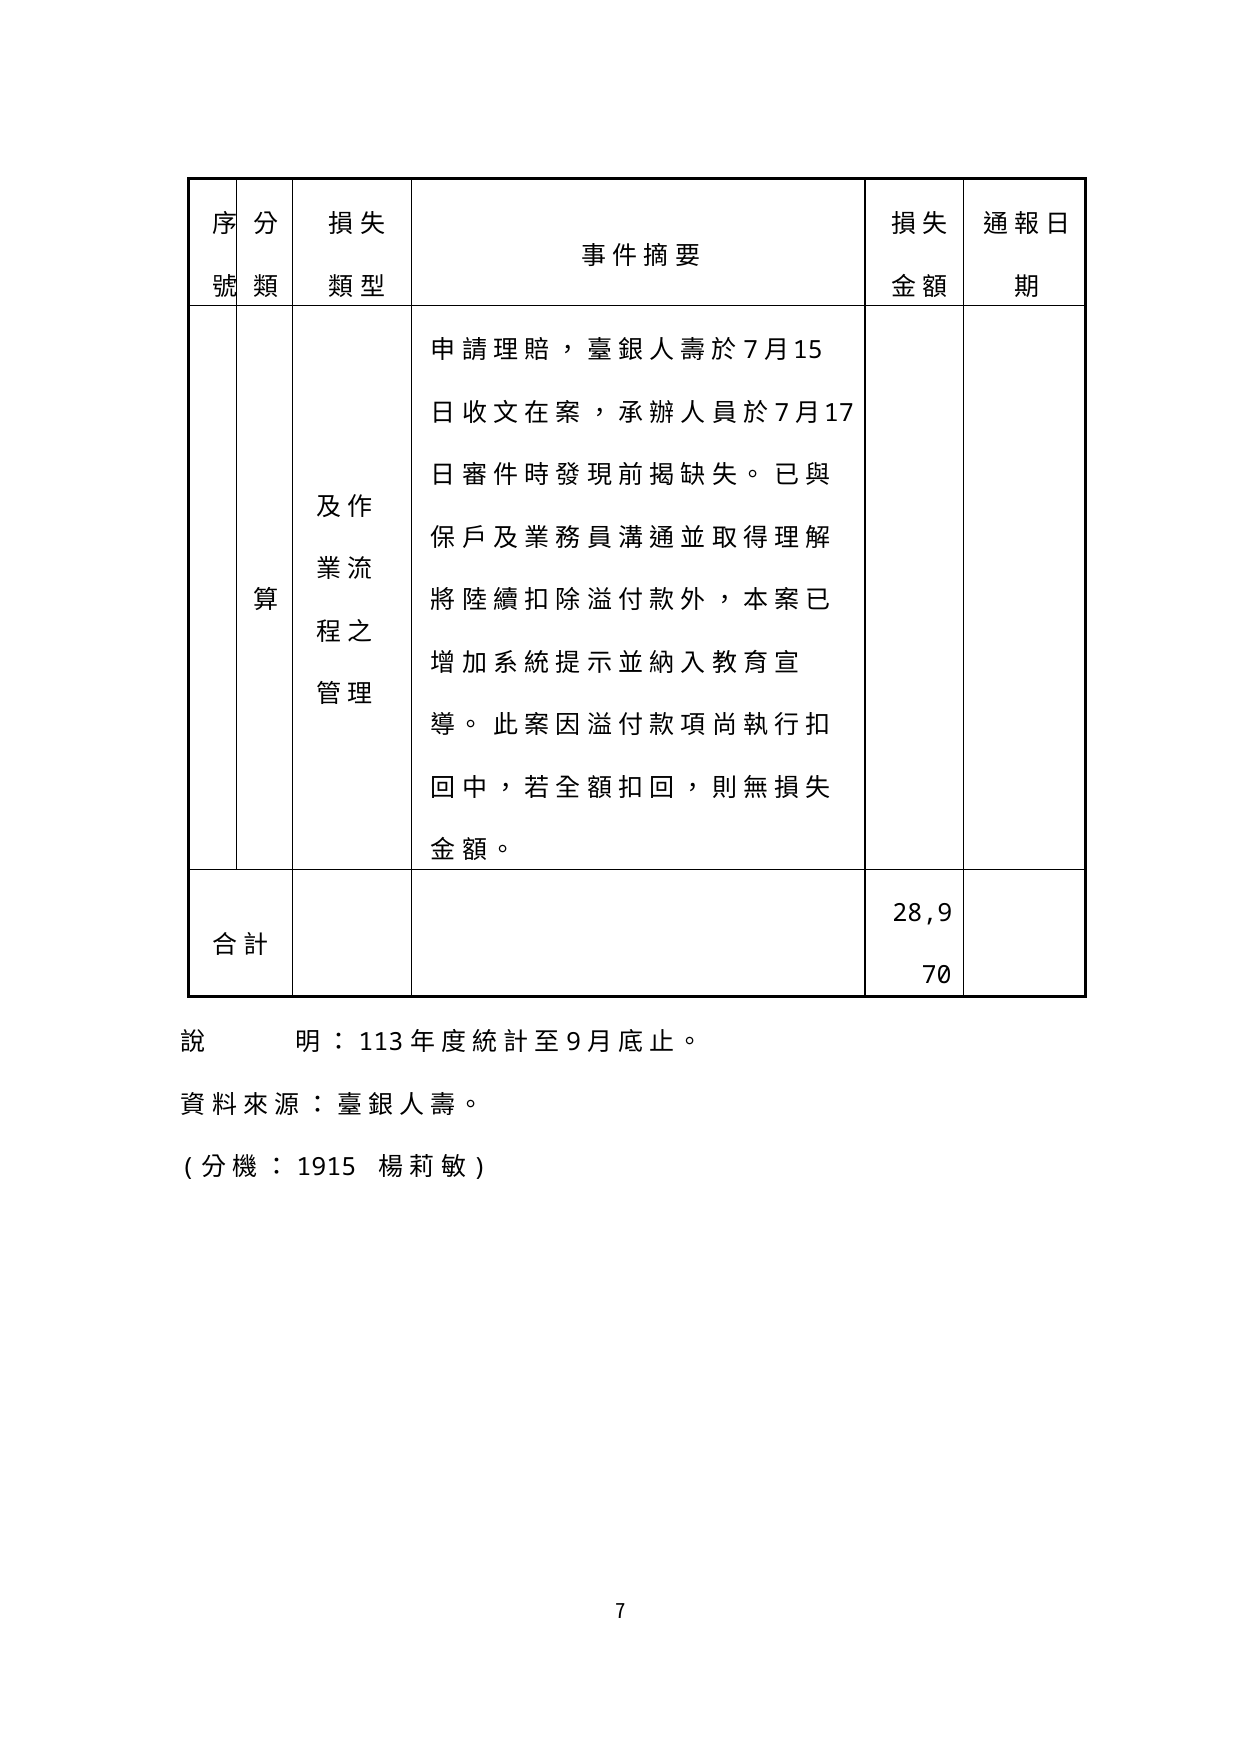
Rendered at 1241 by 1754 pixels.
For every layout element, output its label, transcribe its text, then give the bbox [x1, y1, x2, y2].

table_cell 合計 [190, 870, 292, 995]
table_header 事件摘要 [412, 180, 864, 305]
table_cell [964, 870, 1084, 995]
table_header 損失 金額 [866, 180, 963, 305]
table_cell 算 [237, 306, 292, 869]
table_cell [964, 306, 1084, 869]
table_cell [293, 870, 411, 995]
text 資料來源：臺銀人壽。 (分機：1915 楊莉敏) [177, 1061, 1063, 1186]
table_cell [190, 306, 236, 869]
table_header 序號 [190, 180, 236, 305]
table_header 分類 [237, 180, 292, 305]
table_header 通報日期 [964, 180, 1084, 305]
table_cell [412, 870, 864, 995]
table_header 損失 類型 [293, 180, 411, 305]
text 說 明：113年度統計至9月底止。 [177, 998, 1063, 1061]
table_cell [866, 306, 963, 869]
table_cell 及作業流程之管理 [293, 306, 411, 869]
table_cell 申請理賠，臺銀人壽於7月15日收文在案，承辦人員於7月17日審件時發現前揭缺失。已與保戶及業務員溝通並取得理解將陸續扣除溢付款外，本案已增加系統提示並納入教育宣導。此案因溢付款項尚執行扣回中，若全額扣回，則無損失金額。 [412, 306, 864, 869]
table_cell 28,970 [866, 870, 963, 995]
